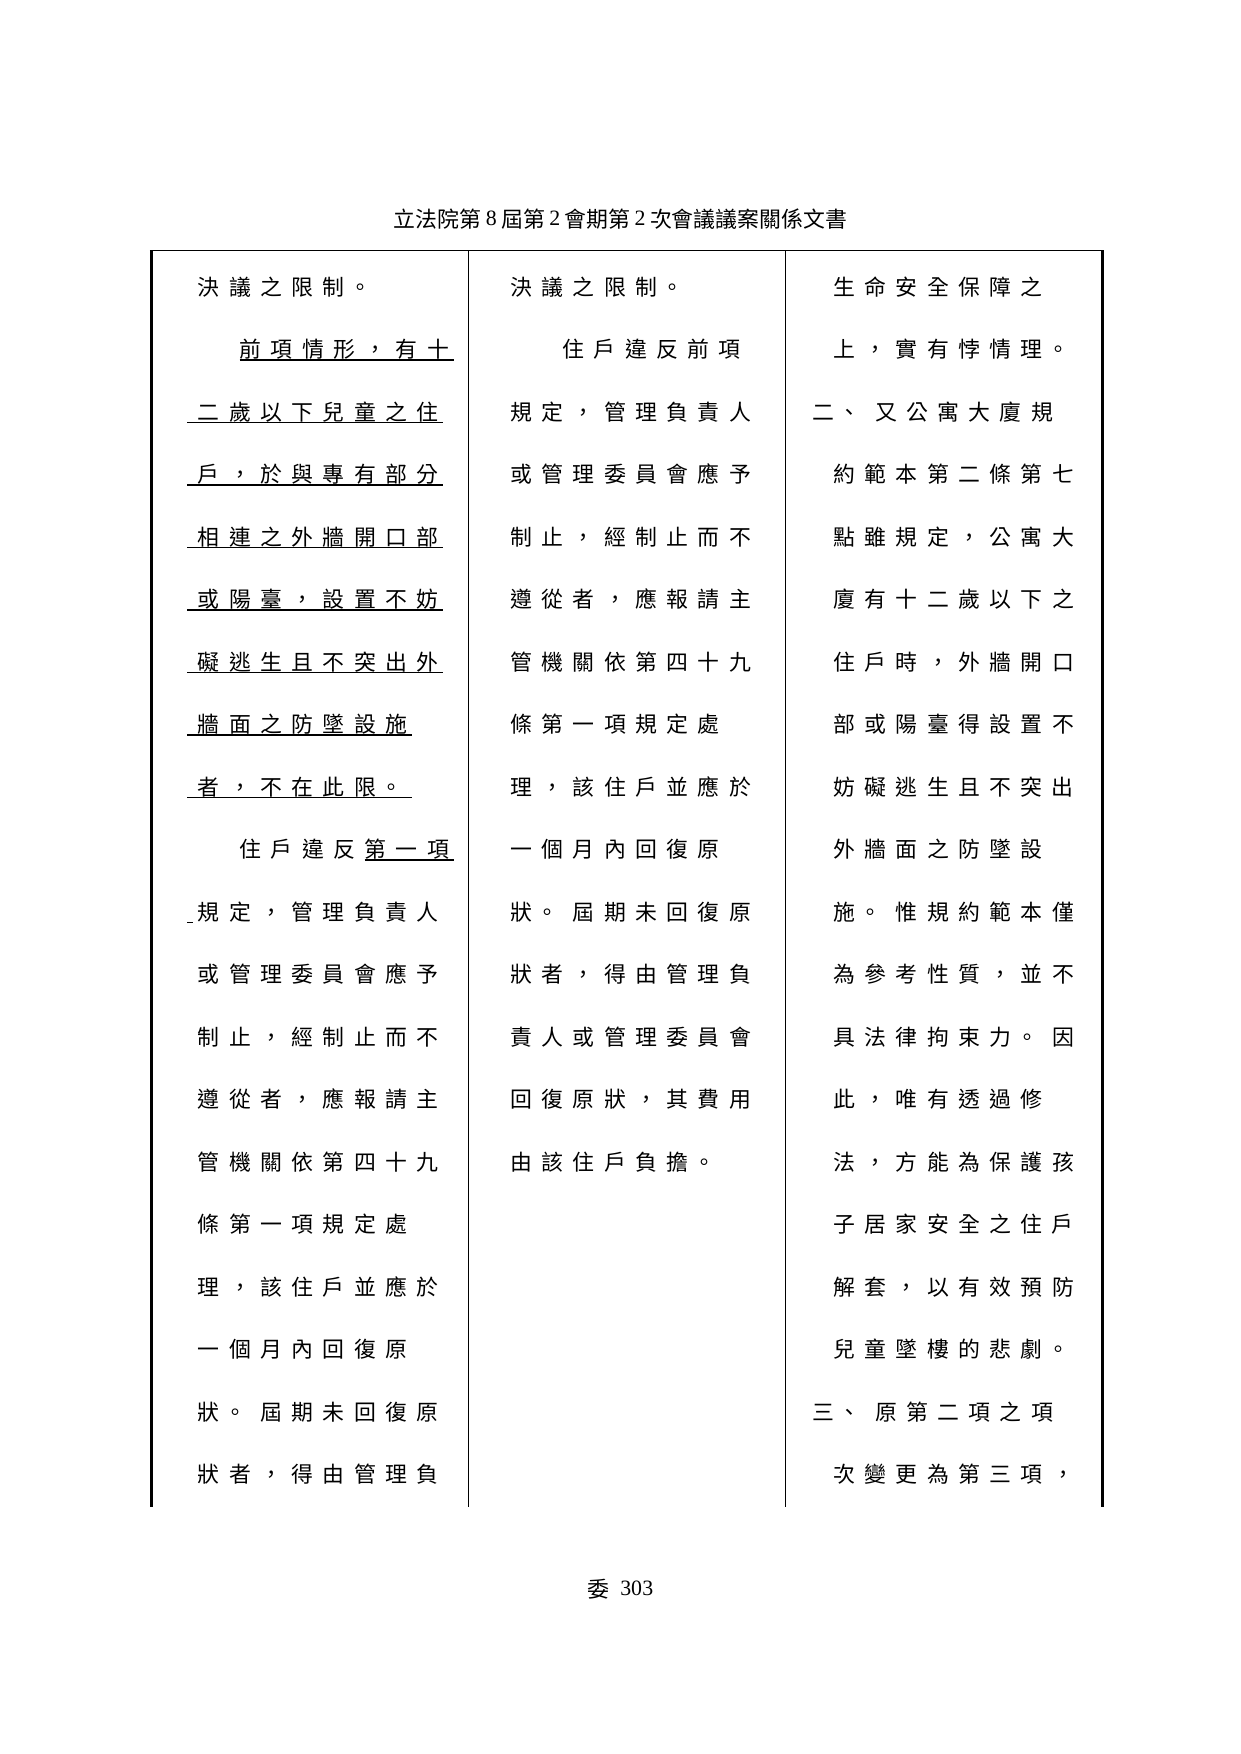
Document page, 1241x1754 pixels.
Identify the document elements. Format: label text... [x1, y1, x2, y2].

table_cell 生命安全保障之上，實有悖情理。 二、又公寓大廈規約範本第二條第七點雖規定，公寓大廈有十二歲以下之住戶時，外牆開口部或陽臺得設置不妨礙逃生且不突出外牆面之防墜設施。惟規約範本僅為參考性質，並不具法律拘束力。因此，唯有透過修法，方能為保護孩子居家安全之住戶解套，以有效預防兒童墜樓的悲劇。 三、原第二項之項次變更為第三項， [786, 251, 1101, 1507]
table_cell 決議之限制。 前項情形，有十二歲以下兒童之住戶，於與專有部分相連之外牆開口部或陽臺，設置不妨礙逃生且不突出外牆面之防墜設施者，不在此限。 住戶違反第一項規定，管理負責人或管理委員會應予制止，經制止而不遵從者，應報請主管機關依第四十九條第一項規定處理，該住戶並應於一個月內回復原狀。屆期未回復原狀者，得由管理負 [153, 251, 468, 1507]
table_cell 決議之限制。 住戶違反前項規定，管理負責人或管理委員會應予制止，經制止而不遵從者，應報請主管機關依第四十九條第一項規定處理，該住戶並應於一個月內回復原狀。屆期未回復原狀者，得由管理負責人或管理委員會回復原狀，其費用由該住戶負擔。 [469, 251, 785, 1507]
